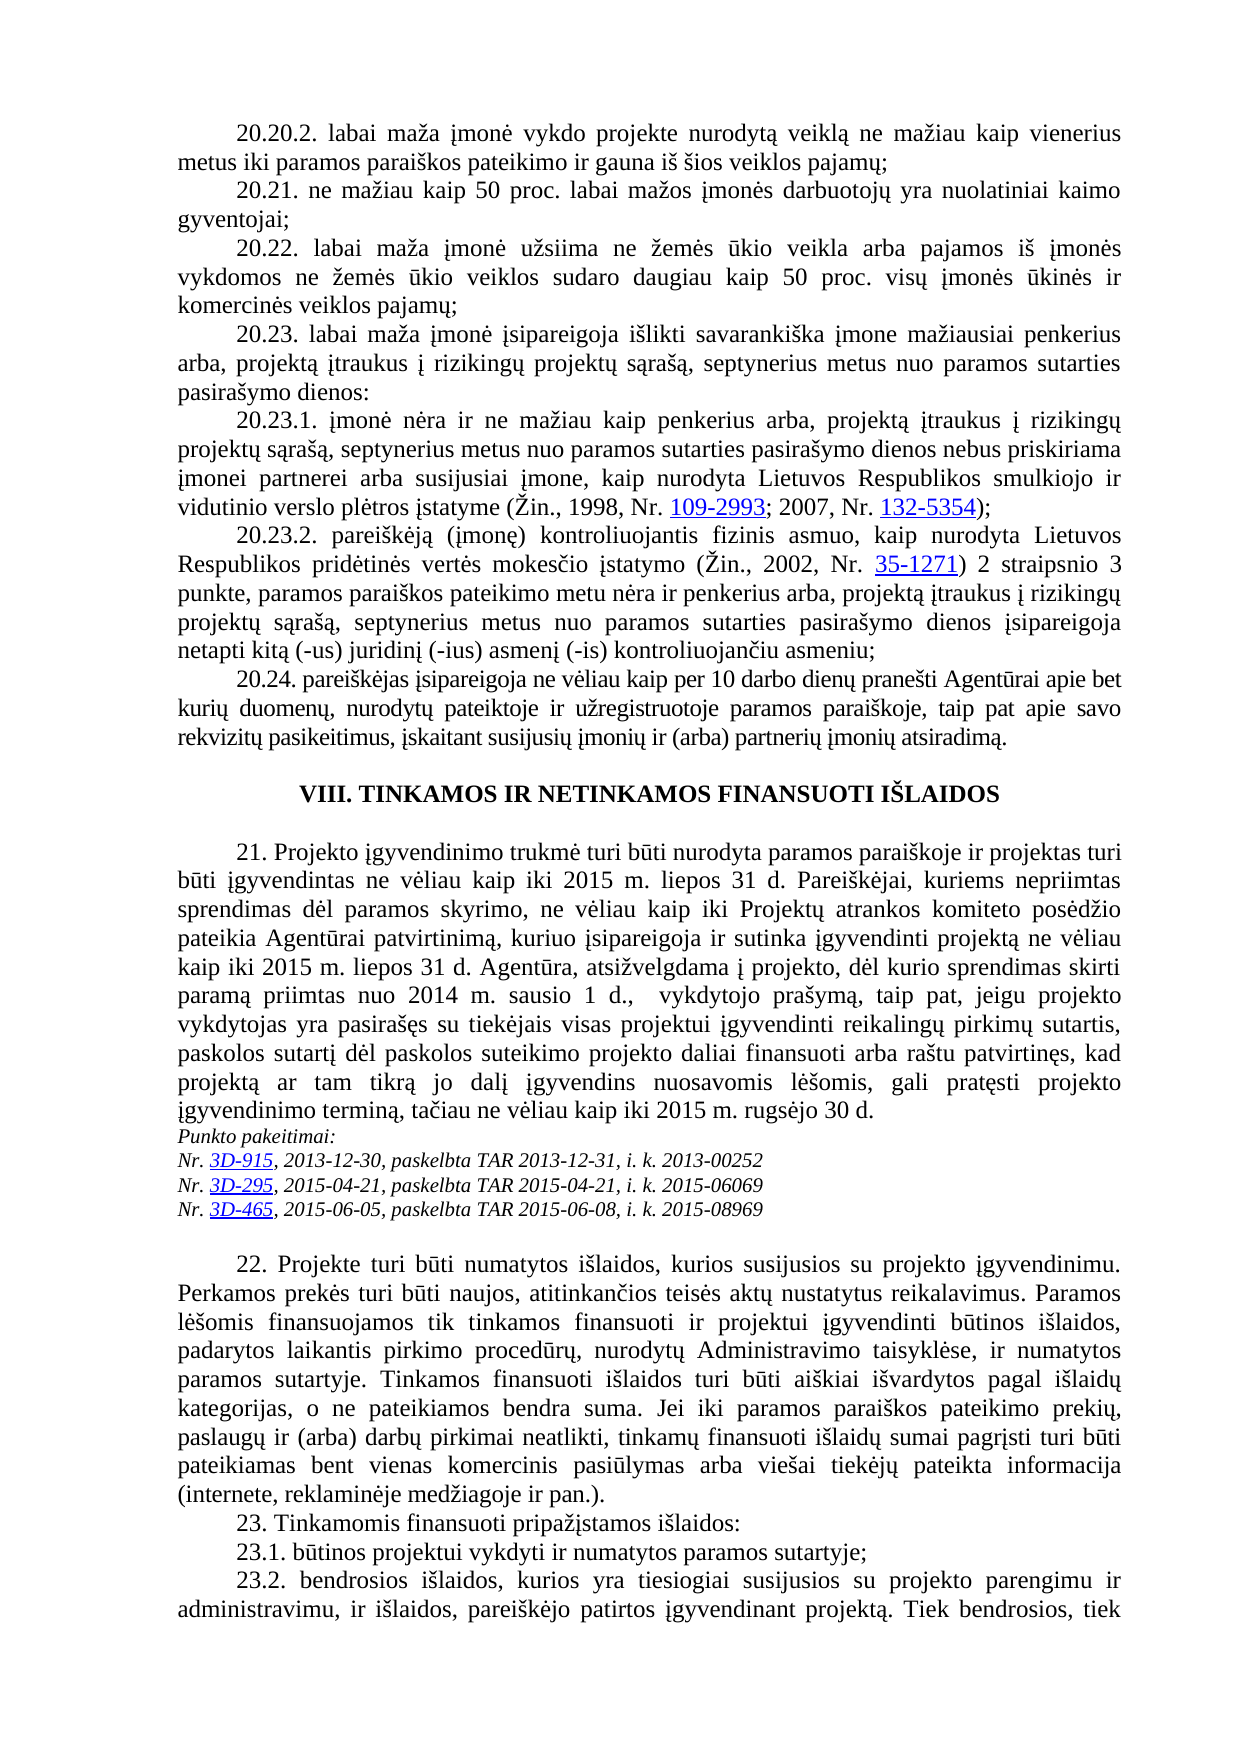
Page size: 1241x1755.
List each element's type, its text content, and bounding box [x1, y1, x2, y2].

text Nr. 3D-465, 2015-06-05, paskelbta TAR 2015-06-08, i. k. 2015-08969 [177, 1197, 1122, 1221]
text 20.23.2. pareiškėją (įmonę) kontroliuojantis fizinis asmuo, kaip nurodyta Lietuvos Respublikos pridėtinės vertės mokesčio įstatymo (Žin., 2002, Nr. 35-1271) 2 straipsnio 3 punkte, paramos paraiškos pateikimo metu nėra ir penkerius arba, projektą įtraukus į rizikingų projektų sąrašą, septynerius metus nuo paramos sutarties pasirašymo dienos įsipareigoja netapti kitą (-us) juridinį (-ius) asmenį (-is) kontroliuojančiu asmeniu; [177, 521, 1122, 664]
text 20.21. ne mažiau kaip 50 proc. labai mažos įmonės darbuotojų yra nuolatiniai kaimo gyventojai; [177, 176, 1122, 233]
text 21. Projekto įgyvendinimo trukmė turi būti nurodyta paramos paraiškoje ir projektas turi būti įgyvendintas ne vėliau kaip iki 2015 m. liepos 31 d. Pareiškėjai, kuriems nepriimtas sprendimas dėl paramos skyrimo, ne vėliau kaip iki Projektų atrankos komiteto posėdžio pateikia Agentūrai patvirtinimą, kuriuo įsipareigoja ir sutinka įgyvendinti projektą ne vėliau kaip iki 2015 m. liepos 31 d. Agentūra, atsižvelgdama į projekto, dėl kurio sprendimas skirti paramą priimtas nuo 2014 m. sausio 1 d., vykdytojo prašymą, taip pat, jeigu projekto vykdytojas yra pasirašęs su tiekėjais visas projektui įgyvendinti reikalingų pirkimų sutartis, paskolos sutartį dėl paskolos suteikimo projekto daliai finansuoti arba raštu patvirtinęs, kad projektą ar tam tikrą jo dalį įgyvendins nuosavomis lėšomis, gali pratęsti projekto įgyvendinimo terminą, tačiau ne vėliau kaip iki 2015 m. rugsėjo 30 d. [177, 837, 1122, 1124]
text 23.2. bendrosios išlaidos, kurios yra tiesiogiai susijusios su projekto parengimu ir administravimu, ir išlaidos, pareiškėjo patirtos įgyvendinant projektą. Tiek bendrosios, tiek [177, 1566, 1122, 1623]
text 20.20.2. labai maža įmonė vykdo projekte nurodytą veiklą ne mažiau kaip vienerius metus iki paramos paraiškos pateikimo ir gauna iš šios veiklos pajamų; [177, 118, 1122, 176]
text 20.22. labai maža įmonė užsiima ne žemės ūkio veikla arba pajamos iš įmonės vykdomos ne žemės ūkio veiklos sudaro daugiau kaip 50 proc. visų įmonės ūkinės ir komercinės veiklos pajamų; [177, 233, 1122, 319]
text 22. Projekte turi būti numatytos išlaidos, kurios susijusios su projekto įgyvendinimu. Perkamos prekės turi būti naujos, atitinkančios teisės aktų nustatytus reikalavimus. Paramos lėšomis finansuojamos tik tinkamos finansuoti ir projektui įgyvendinti būtinos išlaidos, padarytos laikantis pirkimo procedūrų, nurodytų Administravimo taisyklėse, ir numatytos paramos sutartyje. Tinkamos finansuoti išlaidos turi būti aiškiai išvardytos pagal išlaidų kategorijas, o ne pateikiamos bendra suma. Jei iki paramos paraiškos pateikimo prekių, paslaugų ir (arba) darbų pirkimai neatlikti, tinkamų finansuoti išlaidų sumai pagrįsti turi būti pateikiamas bent vienas komercinis pasiūlymas arba viešai tiekėjų pateikta informacija (internete, reklaminėje medžiagoje ir pan.). [177, 1249, 1122, 1508]
text 23. Tinkamomis finansuoti pripažįstamos išlaidos: [177, 1508, 1122, 1537]
text 23.1. būtinos projektui vykdyti ir numatytos paramos sutartyje; [177, 1537, 1122, 1566]
text 20.23.1. įmonė nėra ir ne mažiau kaip penkerius arba, projektą įtraukus į rizikingų projektų sąrašą, septynerius metus nuo paramos sutarties pasirašymo dienos nebus priskiriama įmonei partnerei arba susijusiai įmone, kaip nurodyta Lietuvos Respublikos smulkiojo ir vidutinio verslo plėtros įstatyme (Žin., 1998, Nr. 109-2993; 2007, Nr. 132-5354); [177, 406, 1122, 521]
text 20.23. labai maža įmonė įsipareigoja išlikti savarankiška įmone mažiausiai penkerius arba, projektą įtraukus į rizikingų projektų sąrašą, septynerius metus nuo paramos sutarties pasirašymo dienos: [177, 319, 1122, 406]
text Punkto pakeitimai: [177, 1124, 1122, 1148]
text 20.24. pareiškėjas įsipareigoja ne vėliau kaip per 10 darbo dienų pranešti Agentūrai apie bet kurių duomenų, nurodytų pateiktoje ir užregistruotoje paramos paraiškoje, taip pat apie savo rekvizitų pasikeitimus, įskaitant susijusių įmonių ir (arba) partnerių įmonių atsiradimą. [177, 664, 1122, 751]
text VIII. TINKAMOS IR NETINKAMOS FINANSUOTI IŠLAIDOS [177, 779, 1122, 808]
text Nr. 3D-915, 2013-12-30, paskelbta TAR 2013-12-31, i. k. 2013-00252 [177, 1148, 1122, 1172]
text Nr. 3D-295, 2015-04-21, paskelbta TAR 2015-04-21, i. k. 2015-06069 [177, 1172, 1122, 1197]
